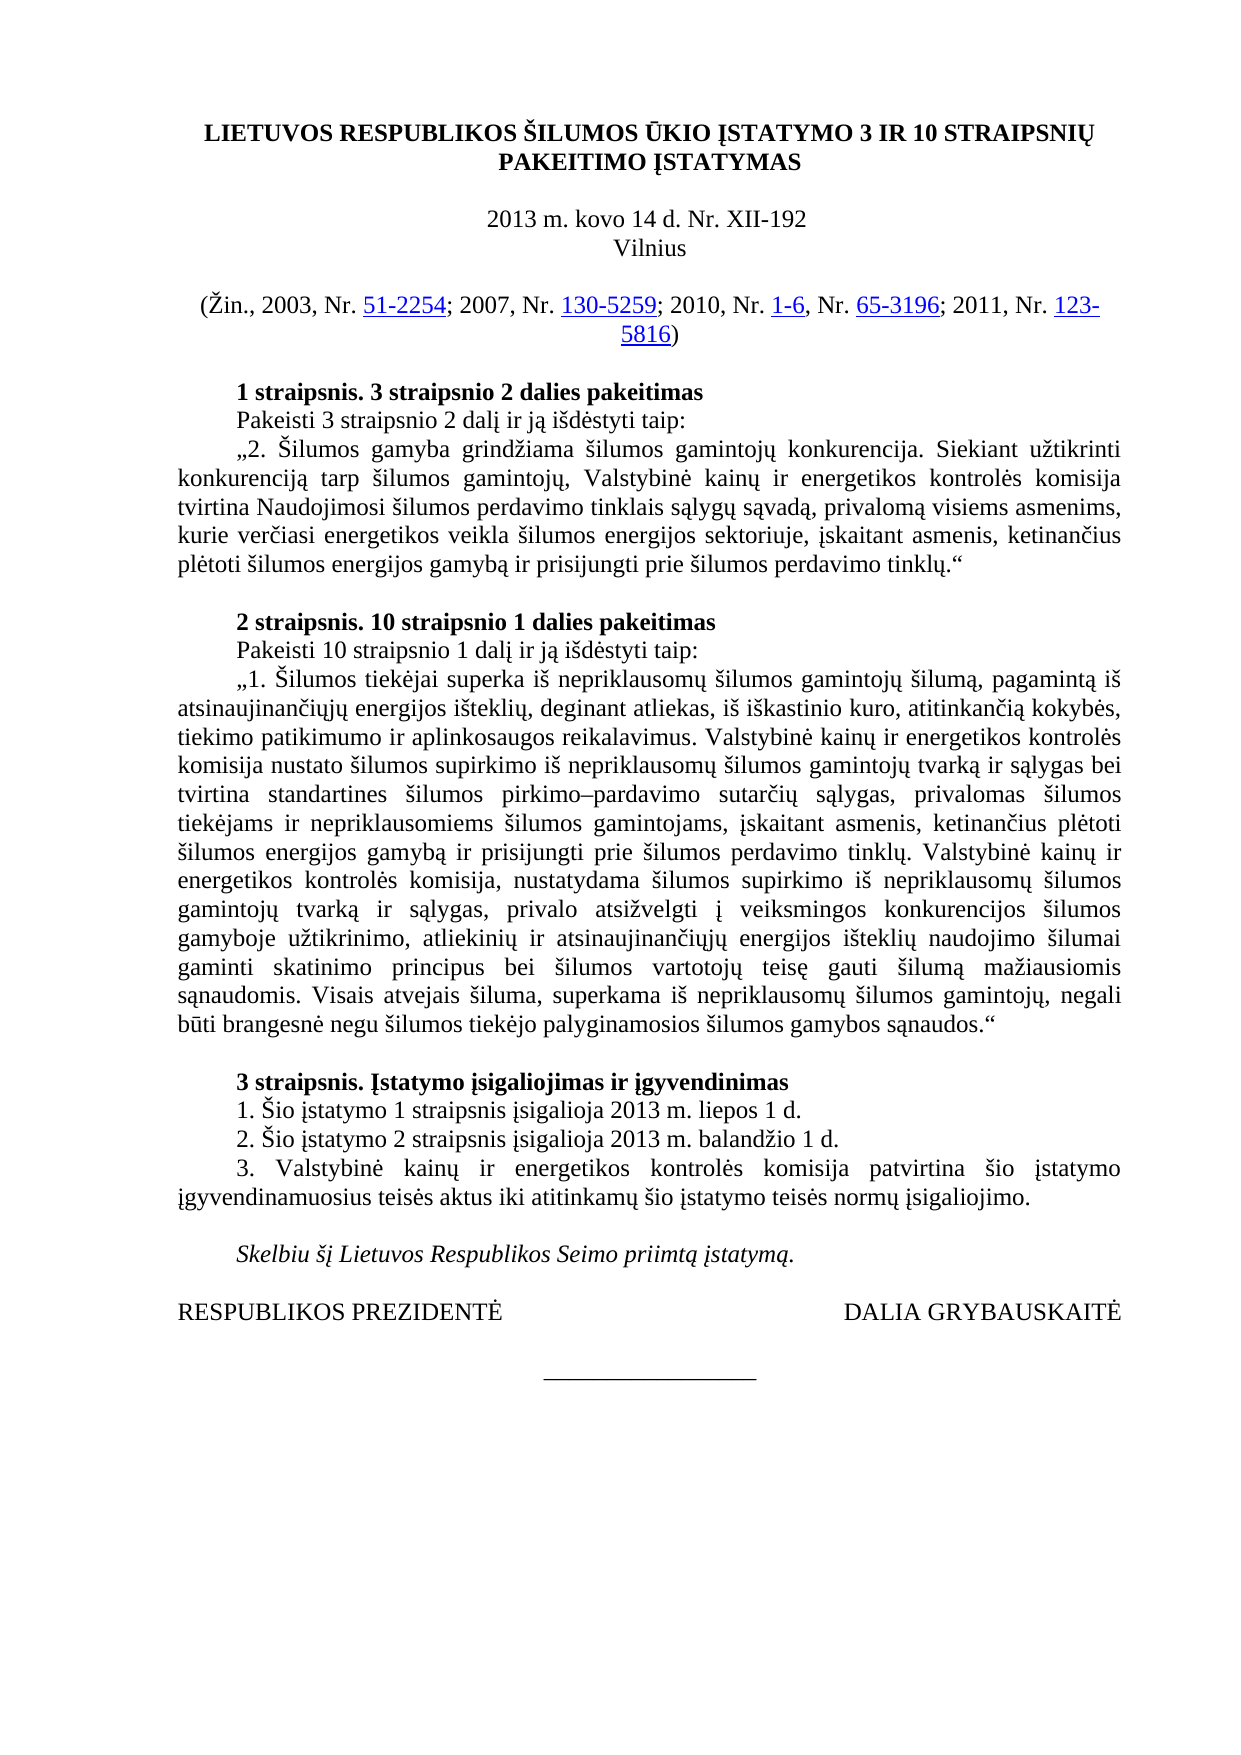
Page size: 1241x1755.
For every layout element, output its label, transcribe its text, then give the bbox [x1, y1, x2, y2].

text 3 straipsnis. Įstatymo įsigaliojimas ir įgyvendinimas [177, 1067, 1122, 1096]
text RESPUBLIKOS PREZIDENTĖ DALIA GRYBAUSKAITĖ [177, 1297, 1122, 1326]
text „1. Šilumos tiekėjai superka iš nepriklausomų šilumos gamintojų šilumą, pagamintą iš atsinaujinančiųjų energijos išteklių, deginant atliekas, iš iškastinio kuro, atitinkančią kokybės, tiekimo patikimumo ir aplinkosaugos reikalavimus. Valstybinė kainų ir energetikos kontrolės komisija nustato šilumos supirkimo iš nepriklausomų šilumos gamintojų tvarką ir sąlygas bei tvirtina standartines šilumos pirkimo–pardavimo sutarčių sąlygas, privalomas šilumos tiekėjams ir nepriklausomiems šilumos gamintojams, įskaitant asmenis, ketinančius plėtoti šilumos energijos gamybą ir prisijungti prie šilumos perdavimo tinklų. Valstybinė kainų ir energetikos kontrolės komisija, nustatydama šilumos supirkimo iš nepriklausomų šilumos gamintojų tvarką ir sąlygas, privalo atsižvelgti į veiksmingos konkurencijos šilumos gamyboje užtikrinimo, atliekinių ir atsinaujinančiųjų energijos išteklių naudojimo šilumai gaminti skatinimo principus bei šilumos vartotojų teisę gauti šilumą mažiausiomis sąnaudomis. Visais atvejais šiluma, superkama iš nepriklausomų šilumos gamintojų, negali būti brangesnė negu šilumos tiekėjo palyginamosios šilumos gamybos sąnaudos.“ [177, 664, 1122, 1038]
text Pakeisti 3 straipsnio 2 dalį ir ją išdėstyti taip: [177, 406, 1122, 434]
text Pakeisti 10 straipsnio 1 dalį ir ją išdėstyti taip: [177, 636, 1122, 664]
text 2013 m. kovo 14 d. Nr. XII-192 [177, 204, 1122, 233]
text Skelbiu šį Lietuvos Respublikos Seimo priimtą įstatymą. [177, 1239, 1122, 1268]
text 2. Šio įstatymo 2 straipsnis įsigalioja 2013 m. balandžio 1 d. [177, 1124, 1122, 1153]
text „2. Šilumos gamyba grindžiama šilumos gamintojų konkurencija. Siekiant užtikrinti konkurenciją tarp šilumos gamintojų, Valstybinė kainų ir energetikos kontrolės komisija tvirtina Naudojimosi šilumos perdavimo tinklais sąlygų sąvadą, privalomą visiems asmenims, kurie verčiasi energetikos veikla šilumos energijos sektoriuje, įskaitant asmenis, ketinančius plėtoti šilumos energijos gamybą ir prisijungti prie šilumos perdavimo tinklų.“ [177, 434, 1122, 578]
text 1 straipsnis. 3 straipsnio 2 dalies pakeitimas [177, 377, 1122, 406]
text Vilnius [177, 233, 1122, 262]
text LIETUVOS RESPUBLIKOS ŠILUMOS ŪKIO ĮSTATYMO 3 IR 10 STRAIPSNIŲ PAKEITIMO ĮSTATYMAS [177, 118, 1122, 176]
text 1. Šio įstatymo 1 straipsnis įsigalioja 2013 m. liepos 1 d. [177, 1096, 1122, 1124]
text _________________ [177, 1354, 1122, 1383]
text (Žin., 2003, Nr. 51-2254; 2007, Nr. 130-5259; 2010, Nr. 1-6, Nr. 65-3196; 2011, Nr. 123-5816) [177, 291, 1122, 348]
text 2 straipsnis. 10 straipsnio 1 dalies pakeitimas [177, 607, 1122, 636]
text 3. Valstybinė kainų ir energetikos kontrolės komisija patvirtina šio įstatymo įgyvendinamuosius teisės aktus iki atitinkamų šio įstatymo teisės normų įsigaliojimo. [177, 1153, 1122, 1211]
